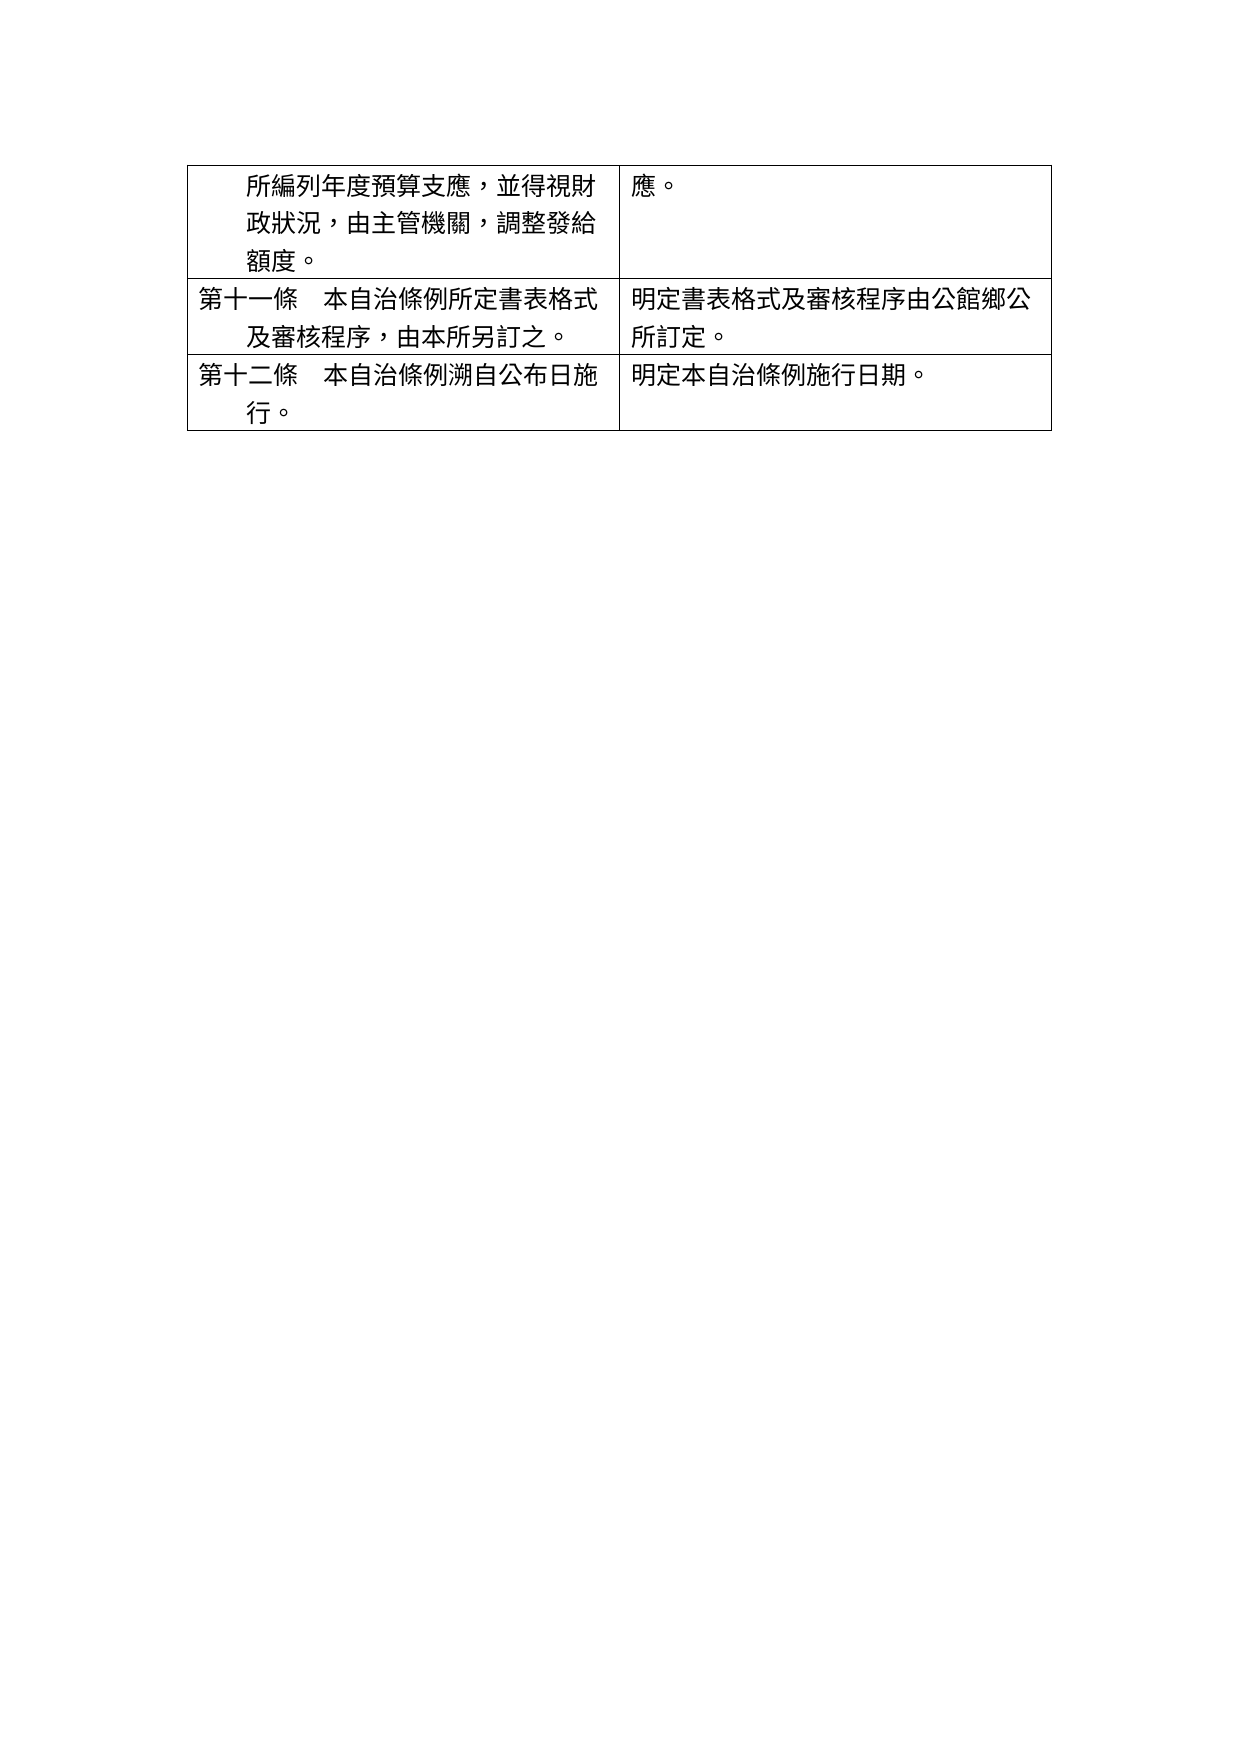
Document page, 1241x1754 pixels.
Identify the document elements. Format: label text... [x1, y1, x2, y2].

table_cell 第十二條 本自治條例溯自公布日施行。 [188, 355, 619, 430]
table_cell 明定書表格式及審核程序由公館鄉公所訂定。 [620, 279, 1051, 354]
table_cell 所編列年度預算支應，並得視財政狀況，由主管機關，調整發給額度。 [188, 166, 619, 278]
table_cell 應。 [620, 166, 1051, 278]
table_cell 第十一條 本自治條例所定書表格式及審核程序，由本所另訂之。 [188, 279, 619, 354]
table_cell 明定本自治條例施行日期。 [620, 355, 1051, 430]
